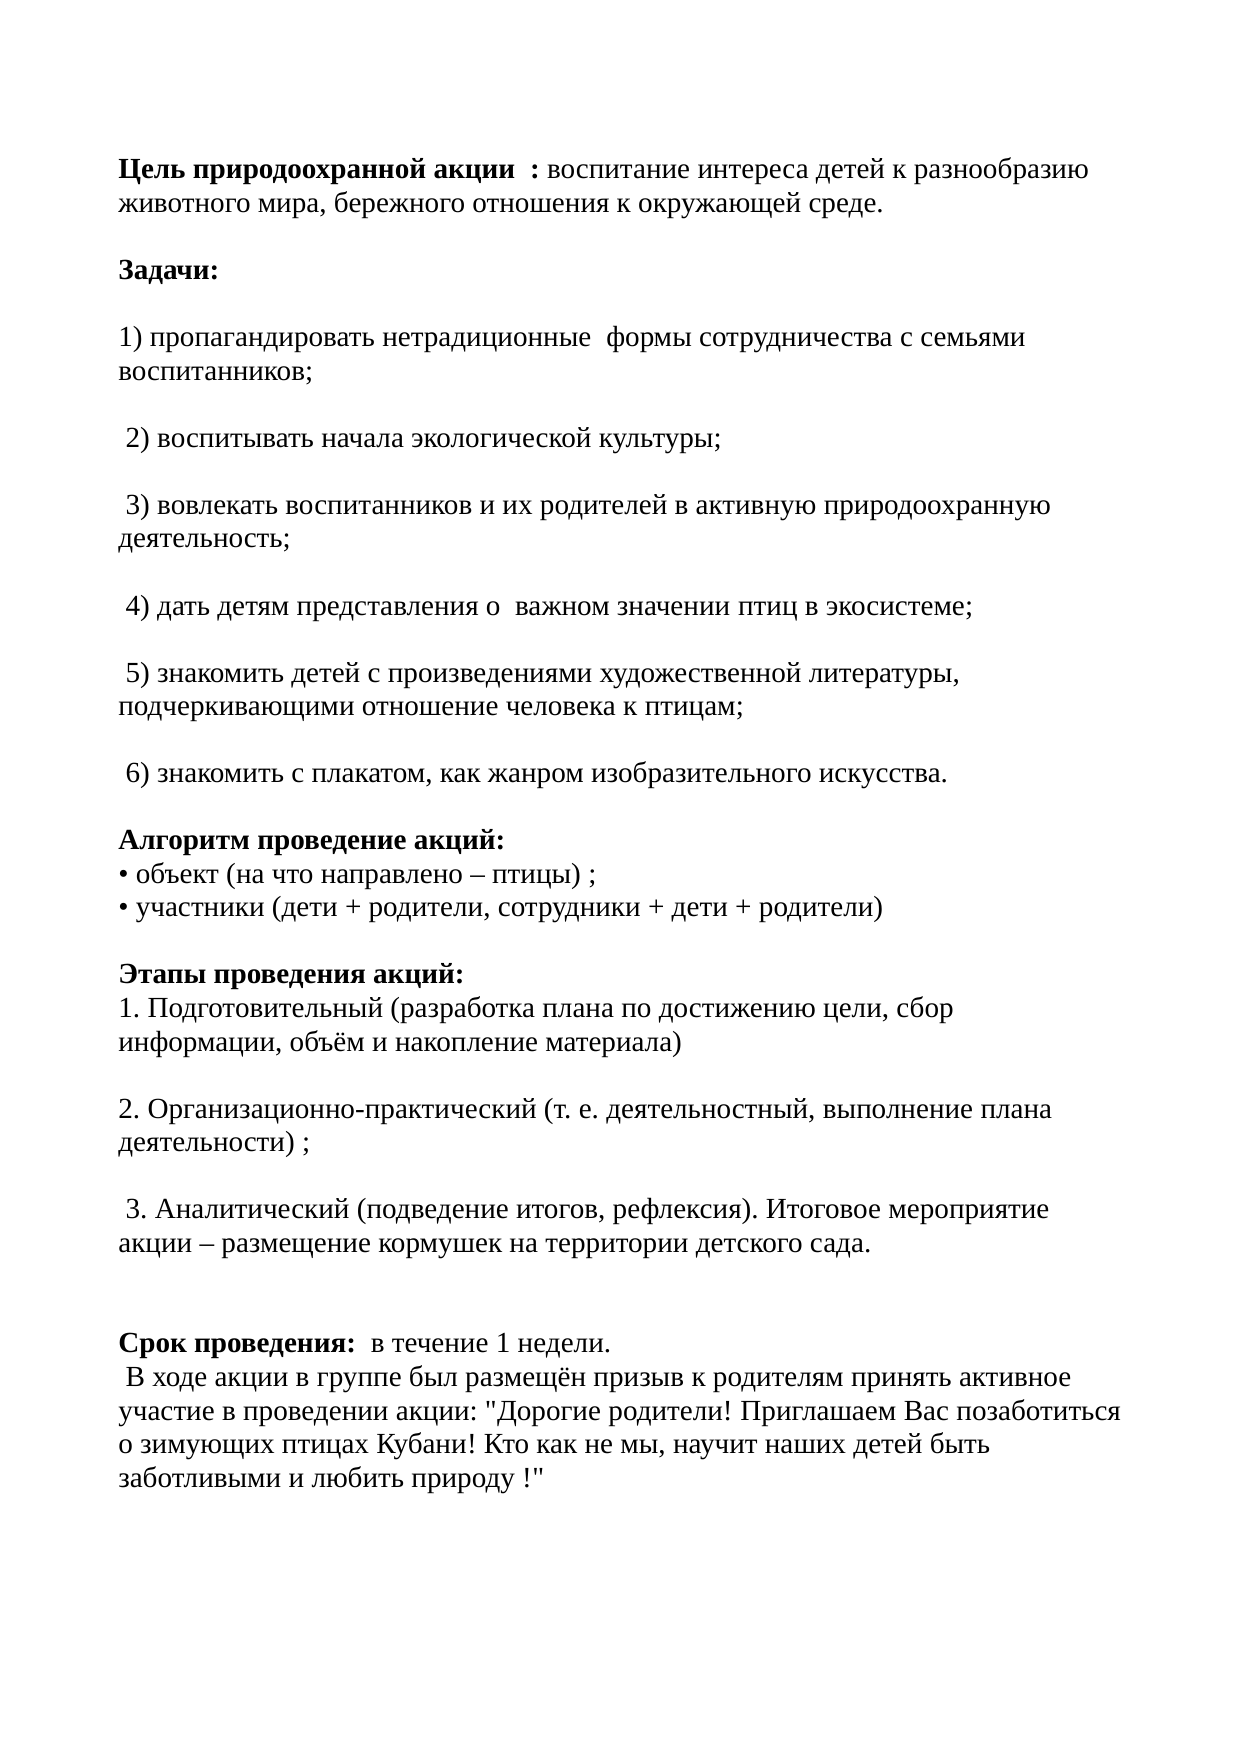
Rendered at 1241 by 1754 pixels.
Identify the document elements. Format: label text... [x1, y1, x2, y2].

text 3) вовлекать воспитанников и их родителей в активную природоохранную деятельность; [118, 487, 1122, 554]
text Этапы проведения акций: [118, 957, 1122, 990]
text Алгоритм проведение акций: [118, 822, 1122, 856]
text Цель природоохранной акции : воспитание интереса детей к разнообразию животного мира, бережного отношения к окружающей среде. [118, 152, 1122, 219]
text В ходе акции в группе был размещён призыв к родителям принять активное участие в проведении акции: "Дорогие родители! Приглашаем Вас позаботиться о зимующих птицах Кубани! Кто как не мы, научит наших детей быть заботливыми и любить природу !" [118, 1359, 1122, 1493]
text 2. Организационно-практический (т. е. деятельностный, выполнение плана деятельности) ; [118, 1091, 1122, 1158]
text Задачи: [118, 252, 1122, 286]
text 2) воспитывать начала экологической культуры; [118, 420, 1122, 453]
text 6) знакомить с плакатом, как жанром изобразительного искусства. [118, 755, 1122, 789]
text 1) пропагандировать нетрадиционные формы сотрудничества с семьями воспитанников; [118, 319, 1122, 386]
text 4) дать детям представления о важном значении птиц в экосистеме; [118, 588, 1122, 621]
text Срок проведения: в течение 1 недели. [118, 1326, 1122, 1359]
text • объект (на что направлено – птицы) ; [118, 856, 1122, 889]
text 5) знакомить детей с произведениями художественной литературы, подчеркивающими отношение человека к птицам; [118, 655, 1122, 722]
text • участники (дети + родители, сотрудники + дети + родители) [118, 889, 1122, 923]
text 1. Подготовительный (разработка плана по достижению цели, сбор информации, объём и накопление материала) [118, 990, 1122, 1057]
text 3. Аналитический (подведение итогов, рефлексия). Итоговое мероприятие акции – размещение кормушек на территории детского сада. [118, 1191, 1122, 1258]
